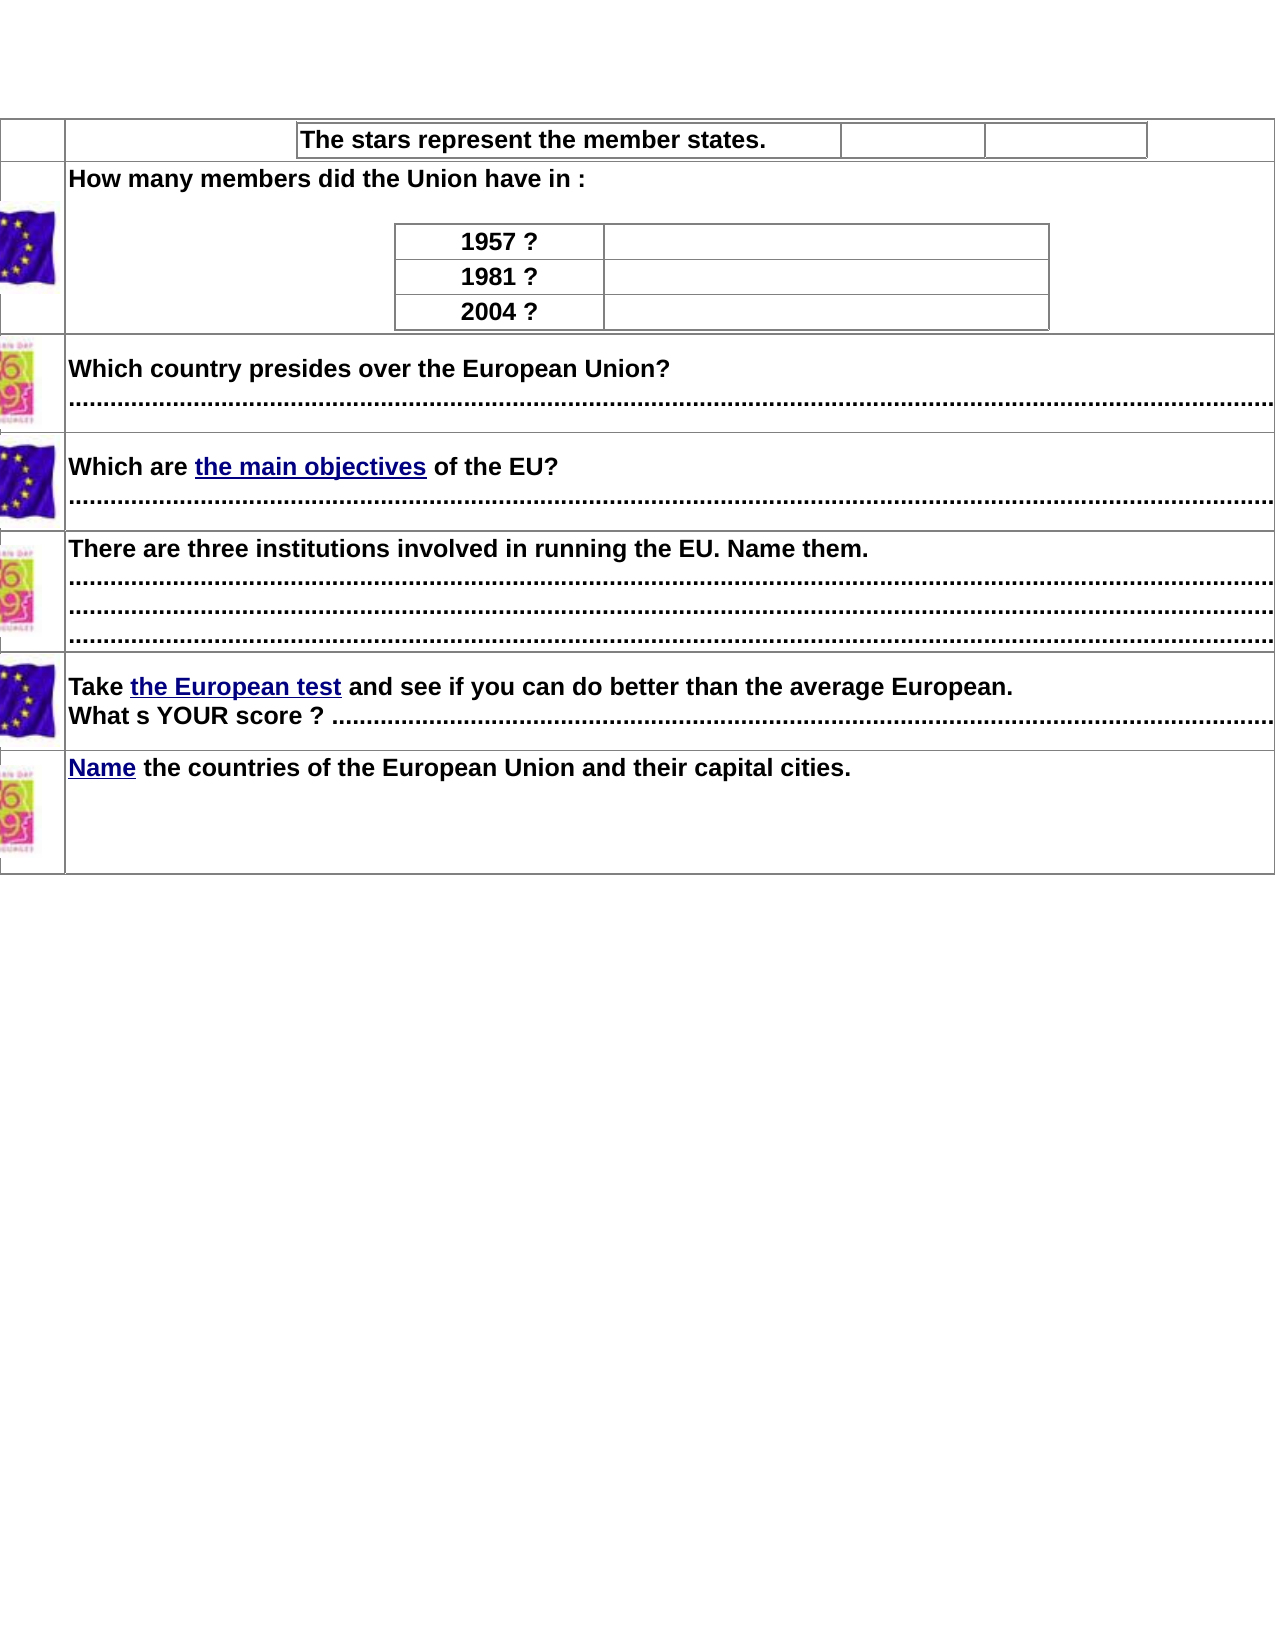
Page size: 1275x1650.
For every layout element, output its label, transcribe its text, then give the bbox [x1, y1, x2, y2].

table_cell [1, 653, 64, 750]
table_cell [1, 335, 64, 432]
table_cell [842, 124, 984, 156]
table_cell [66, 120, 1274, 161]
table_cell The stars represent the member states. [298, 124, 840, 156]
table_cell [986, 124, 1146, 156]
table_header 1957 ? [396, 225, 603, 259]
picture [0, 336, 42, 429]
table_cell Which are the main objectives of the EU? .......................................................................................................................................................................................... [66, 433, 1274, 530]
picture [0, 765, 42, 858]
table_cell [605, 260, 1048, 294]
table_header [605, 225, 1048, 259]
table_cell Name the countries of the European Union and their capital cities. [66, 751, 1274, 873]
table_cell [1, 120, 64, 161]
picture [0, 201, 61, 294]
table_cell [1, 751, 64, 873]
picture [0, 435, 61, 528]
table_cell [1, 532, 64, 651]
table_cell [1, 433, 64, 530]
table_cell Take the European test and see if you can do better than the average European. What s YOUR score ? ................................................................................................................................................. [66, 653, 1274, 750]
table_cell How many members did the Union have in : [66, 162, 1274, 333]
picture [0, 654, 61, 747]
table_cell Which country presides over the European Union? .......................................................................................................................................................................................... [66, 335, 1274, 432]
table_cell [1, 162, 64, 333]
table_cell There are three institutions involved in running the EU. Name them. .......................................................................................................................................................................................... .......................................................................................................................................................................................... .......................................................................................................................................................................................... [66, 532, 1274, 651]
picture [0, 545, 42, 637]
table_cell 1981 ? [396, 260, 603, 294]
table_cell 2004 ? [396, 295, 603, 329]
table_cell [605, 295, 1048, 329]
